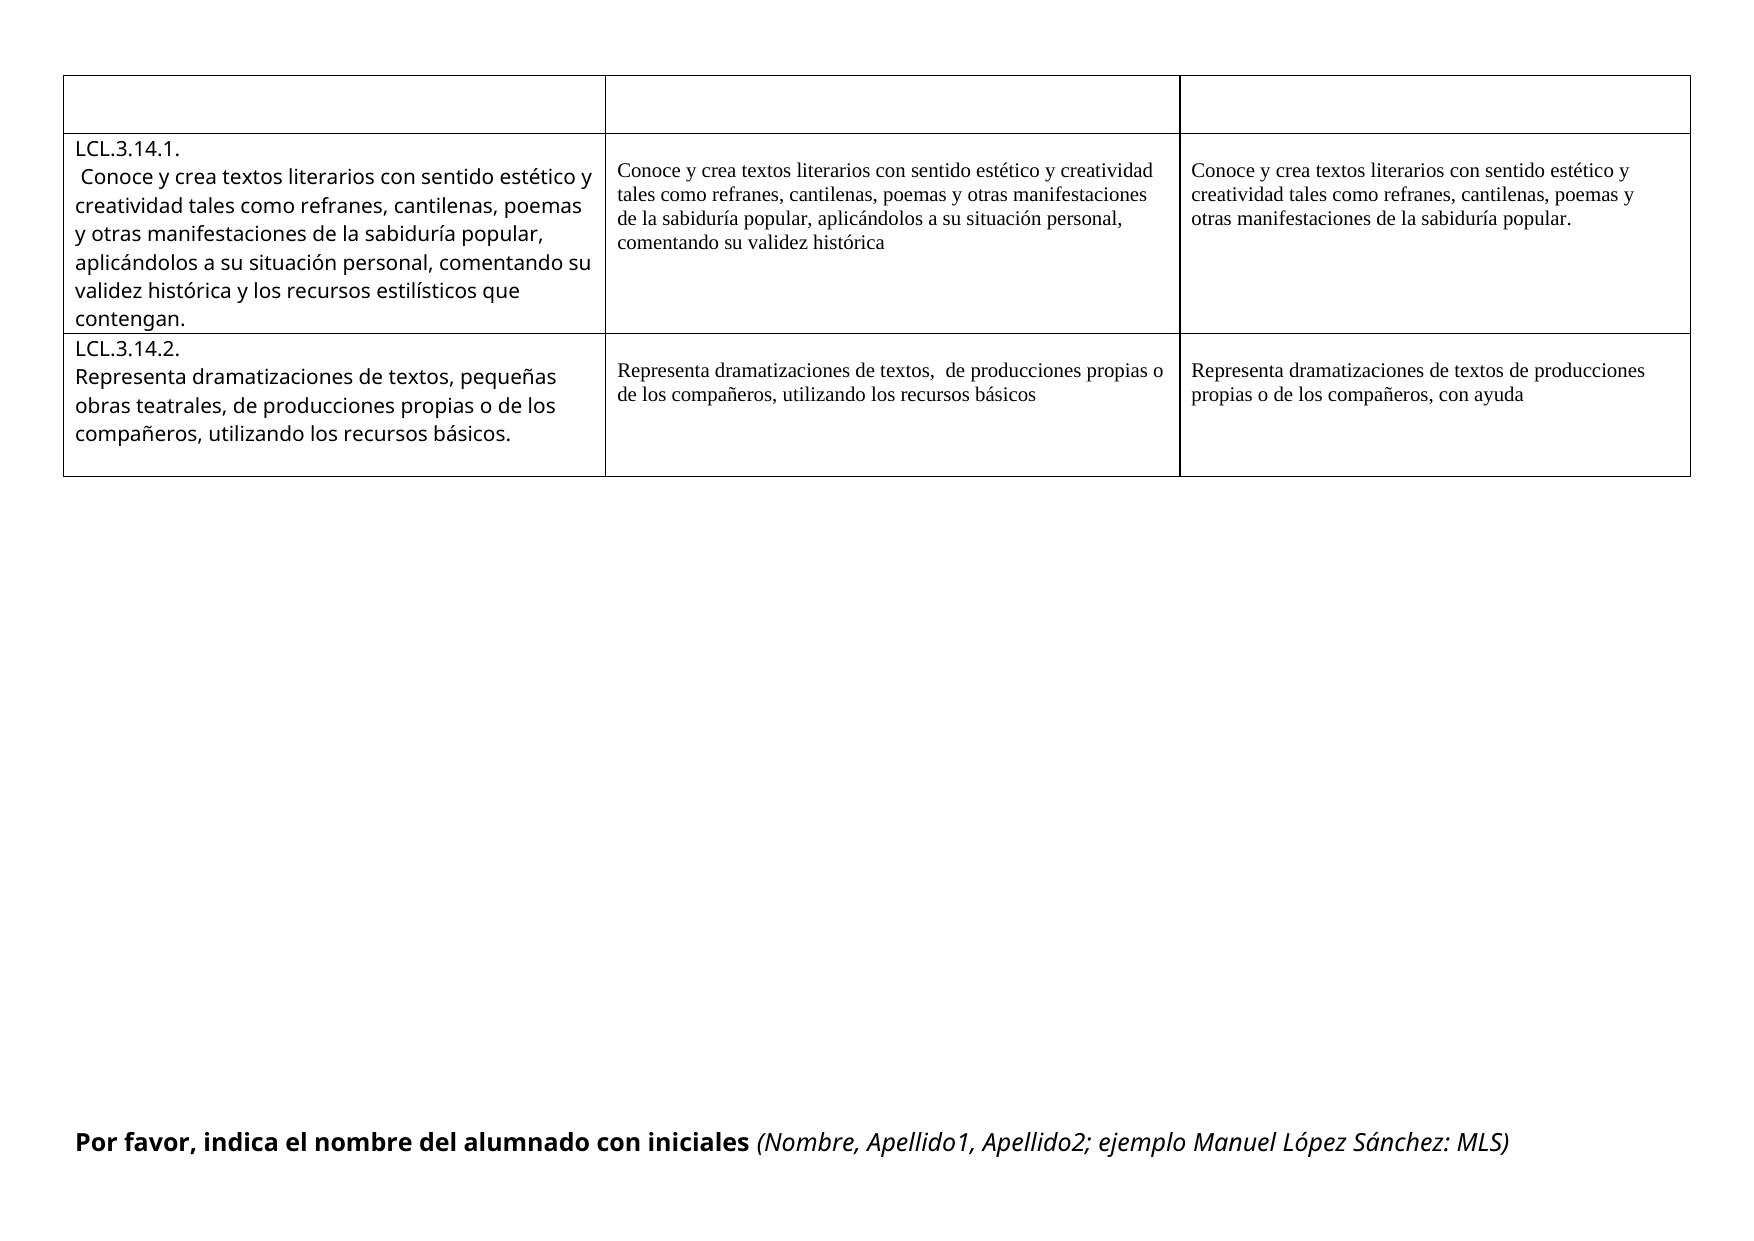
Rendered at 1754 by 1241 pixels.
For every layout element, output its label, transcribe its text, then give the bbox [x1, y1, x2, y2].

table_cell Conoce y crea textos literarios con sentido estético y creatividad tales como refranes, cantilenas, poemas y otras manifestaciones de la sabiduría popular, aplicándolos a su situación personal, comentando su validez histórica [606, 134, 1179, 333]
table_cell LCL.3.14.1. Conoce y crea textos literarios con sentido estético y creatividad tales como refranes, cantilenas, poemas y otras manifestaciones de la sabiduría popular, aplicándolos a su situación personal, comentando su validez histórica y los recursos estilísticos que contengan. [64, 134, 605, 333]
table_cell [606, 76, 1179, 133]
table_cell Representa dramatizaciones de textos de producciones propias o de los compañeros, con ayuda [1181, 334, 1690, 476]
text Por favor, indica el nombre del alumnado con iniciales (Nombre, Apellido1, Apellido2; ejemplo Manuel López Sánchez: MLS) [75, 1124, 1679, 1158]
table_cell [64, 76, 605, 133]
table_cell Representa dramatizaciones de textos, de producciones propias o de los compañeros, utilizando los recursos básicos [606, 334, 1179, 476]
table_cell LCL.3.14.2. Representa dramatizaciones de textos, pequeñas obras teatrales, de producciones propias o de los compañeros, utilizando los recursos básicos. [64, 334, 605, 476]
table_cell Conoce y crea textos literarios con sentido estético y creatividad tales como refranes, cantilenas, poemas y otras manifestaciones de la sabiduría popular. [1181, 134, 1690, 333]
table_cell [1181, 76, 1690, 133]
